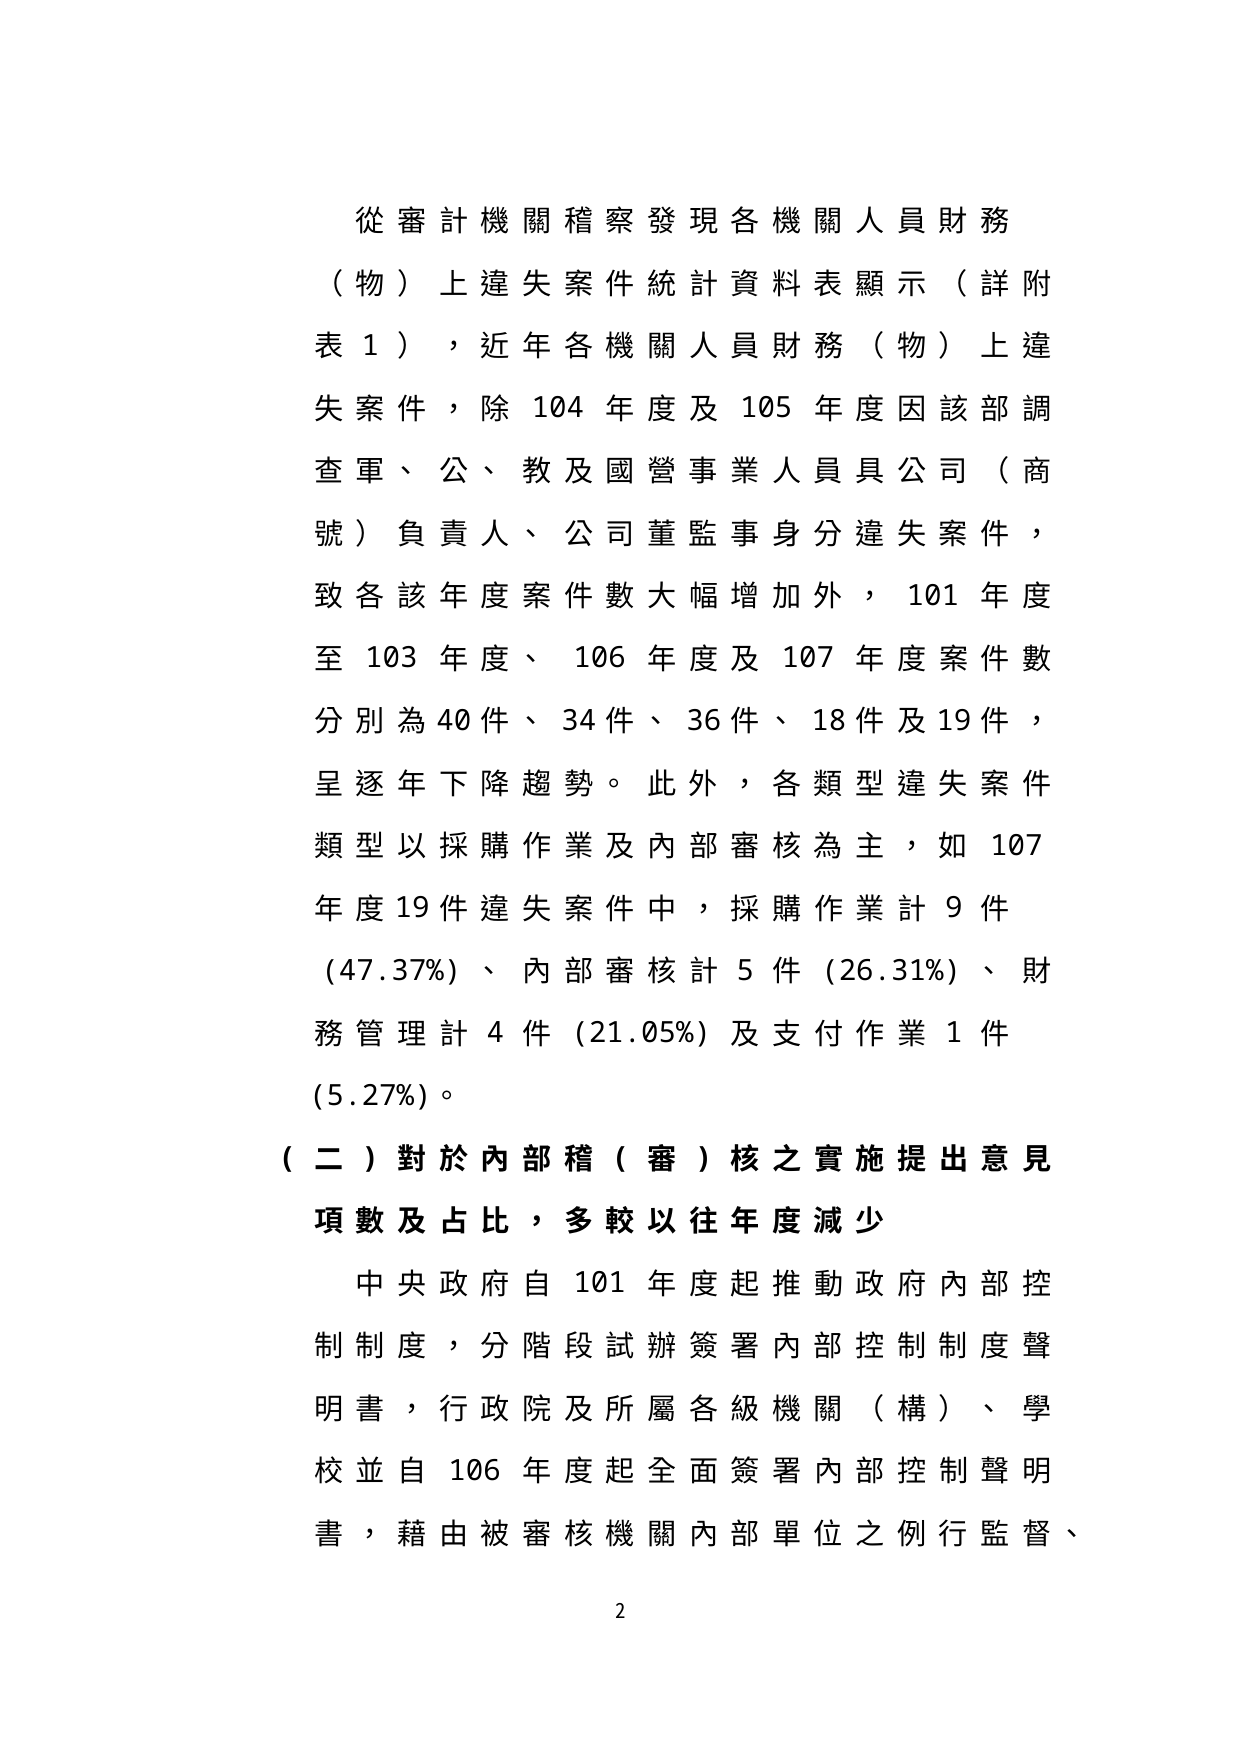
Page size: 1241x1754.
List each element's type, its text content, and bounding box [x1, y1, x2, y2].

text 從審計機關稽察發現各機關人員財務（物）上違失案件統計資料表顯示（詳附表1），近年各機關人員財務（物）上違失案件，除104年度及105年度因該部調查軍、公、教及國營事業人員具公司（商號）負責人、公司董監事身分違失案件，致各該年度案件數大幅增加外，101年度至103年度、106年度及107年度案件數分別為40件、34件、36件、18件及19件，呈逐年下降趨勢。此外，各類型違失案件類型以採購作業及內部審核為主，如107年度19件違失案件中，採購作業計9件(47.37%)、內部審核計5件(26.31%)、財務管理計4件(21.05%)及支付作業1件(5.27%)。 [283, 177, 1058, 1115]
text (二)對於內部稽(審)核之實施提出意見項數及占比，多較以往年度減少 [242, 1115, 1058, 1240]
text 中央政府自101年度起推動政府內部控制制度，分階段試辦簽署內部控制制度聲明書，行政院及所屬各級機關（構）、學校並自106年度起全面簽署內部控制聲明書，藉由被審核機關內部單位之例行監督、內部審核及內部稽核三道防線層層把關，不當支出情事得以及時被偵測而進行改正。參據該部提供101年度至107年度各級政府總決算審核報告揭露審核意見項數表(詳附表2)，對相關內部控制機制面提出項數由101年度之1,830項增至107年度之2,072項，惟對於內部稽(審)核之實施提出意見項數及占比，除少數年度略有回升外，多較以往年度減少，如101年度之意見項數尚有319項(17.43%)，107年度僅有110項(5.31%)。鑒於審計機關係政府財務課責機制之一環，仍應加強查核各單位對內部稽(審)核之辦理情形，俾提高審計成效。 [283, 1240, 1058, 1552]
